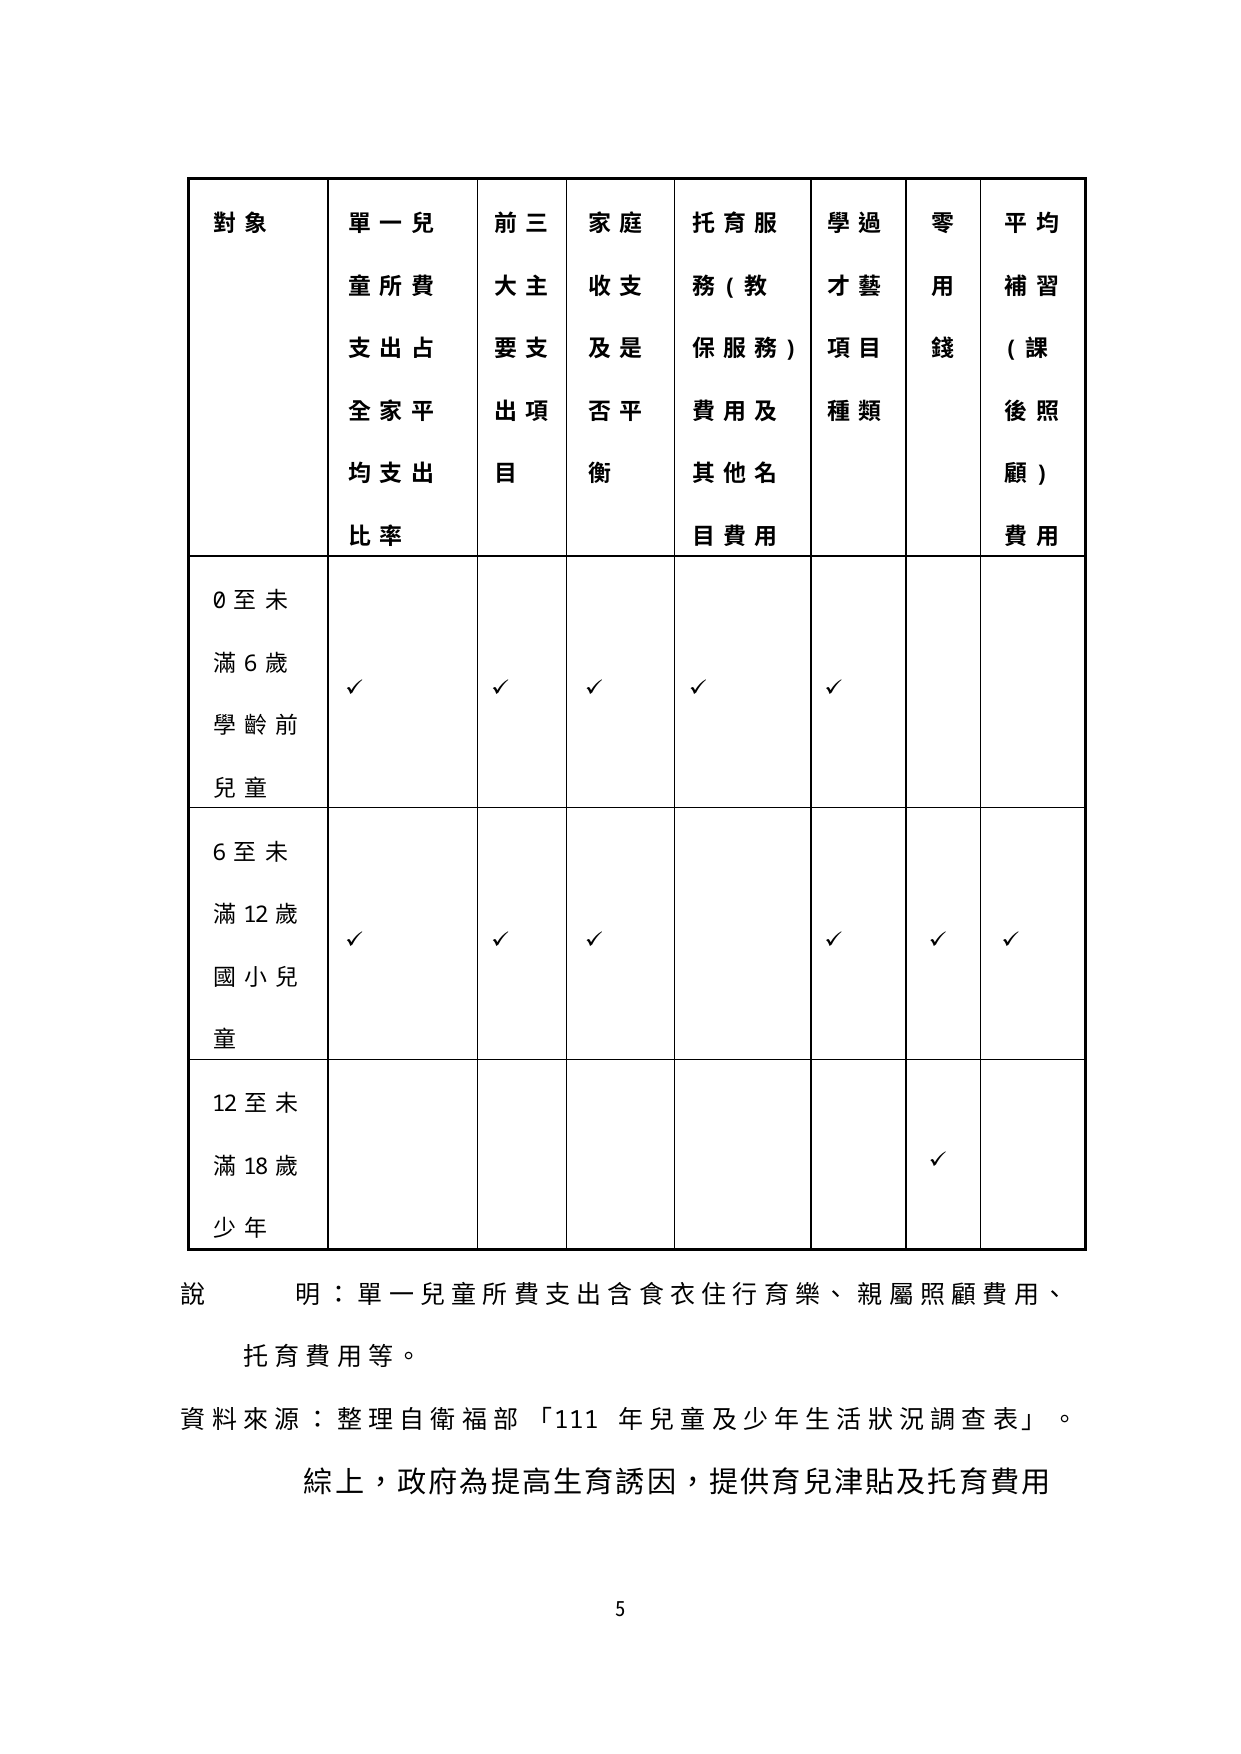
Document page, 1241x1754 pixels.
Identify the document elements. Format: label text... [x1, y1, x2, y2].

table_cell [478, 1060, 566, 1247]
table_cell [567, 1060, 674, 1247]
table_cell [812, 1060, 905, 1247]
table_cell [329, 1060, 477, 1247]
table_cell  [567, 557, 674, 807]
table_header 零用錢 [907, 180, 980, 555]
table_cell  [812, 557, 905, 807]
table_cell  [675, 557, 810, 807]
table_cell [981, 557, 1084, 807]
table_header 對象 [190, 180, 327, 555]
table_cell 6至未滿12歲國小兒童 [190, 808, 327, 1058]
text 資料來源：整理自衛福部「111 年兒童及少年生活狀況調查表」。 [177, 1376, 1063, 1438]
table_header 家庭收支及是否平衡 [567, 180, 674, 555]
table_header 托育服務(教保服務)費用及其他名目費用 [675, 180, 810, 555]
table_header 學過才藝項目種類 [812, 180, 905, 555]
table_cell [675, 808, 810, 1058]
table_cell  [329, 808, 477, 1058]
table_cell 0至未滿6歲學齡前兒童 [190, 557, 327, 807]
table_cell [675, 1060, 810, 1247]
table_cell  [478, 557, 566, 807]
table_cell  [478, 808, 566, 1058]
table_cell  [329, 557, 477, 807]
text 說 明：單一兒童所費支出含食衣住行育樂、親屬照顧費用、托育費用等。 [177, 1251, 1063, 1376]
table_cell  [812, 808, 905, 1058]
table_header 平均補習(課後照顧)費用 [981, 180, 1084, 555]
table_cell  [907, 808, 980, 1058]
table_cell [981, 1060, 1084, 1247]
table_header 前三大主要支出項目 [478, 180, 566, 555]
table_cell  [567, 808, 674, 1058]
text 綜上，政府為提高生育誘因，提供育兒津貼及托育費用 [236, 1438, 1063, 1501]
table_cell [907, 557, 980, 807]
table_cell 12至未滿18歲少年 [190, 1060, 327, 1247]
table_cell  [981, 808, 1084, 1058]
table_header 單一兒童所費支出占全家平均支出比率 [329, 180, 477, 555]
table_cell  [907, 1060, 980, 1247]
